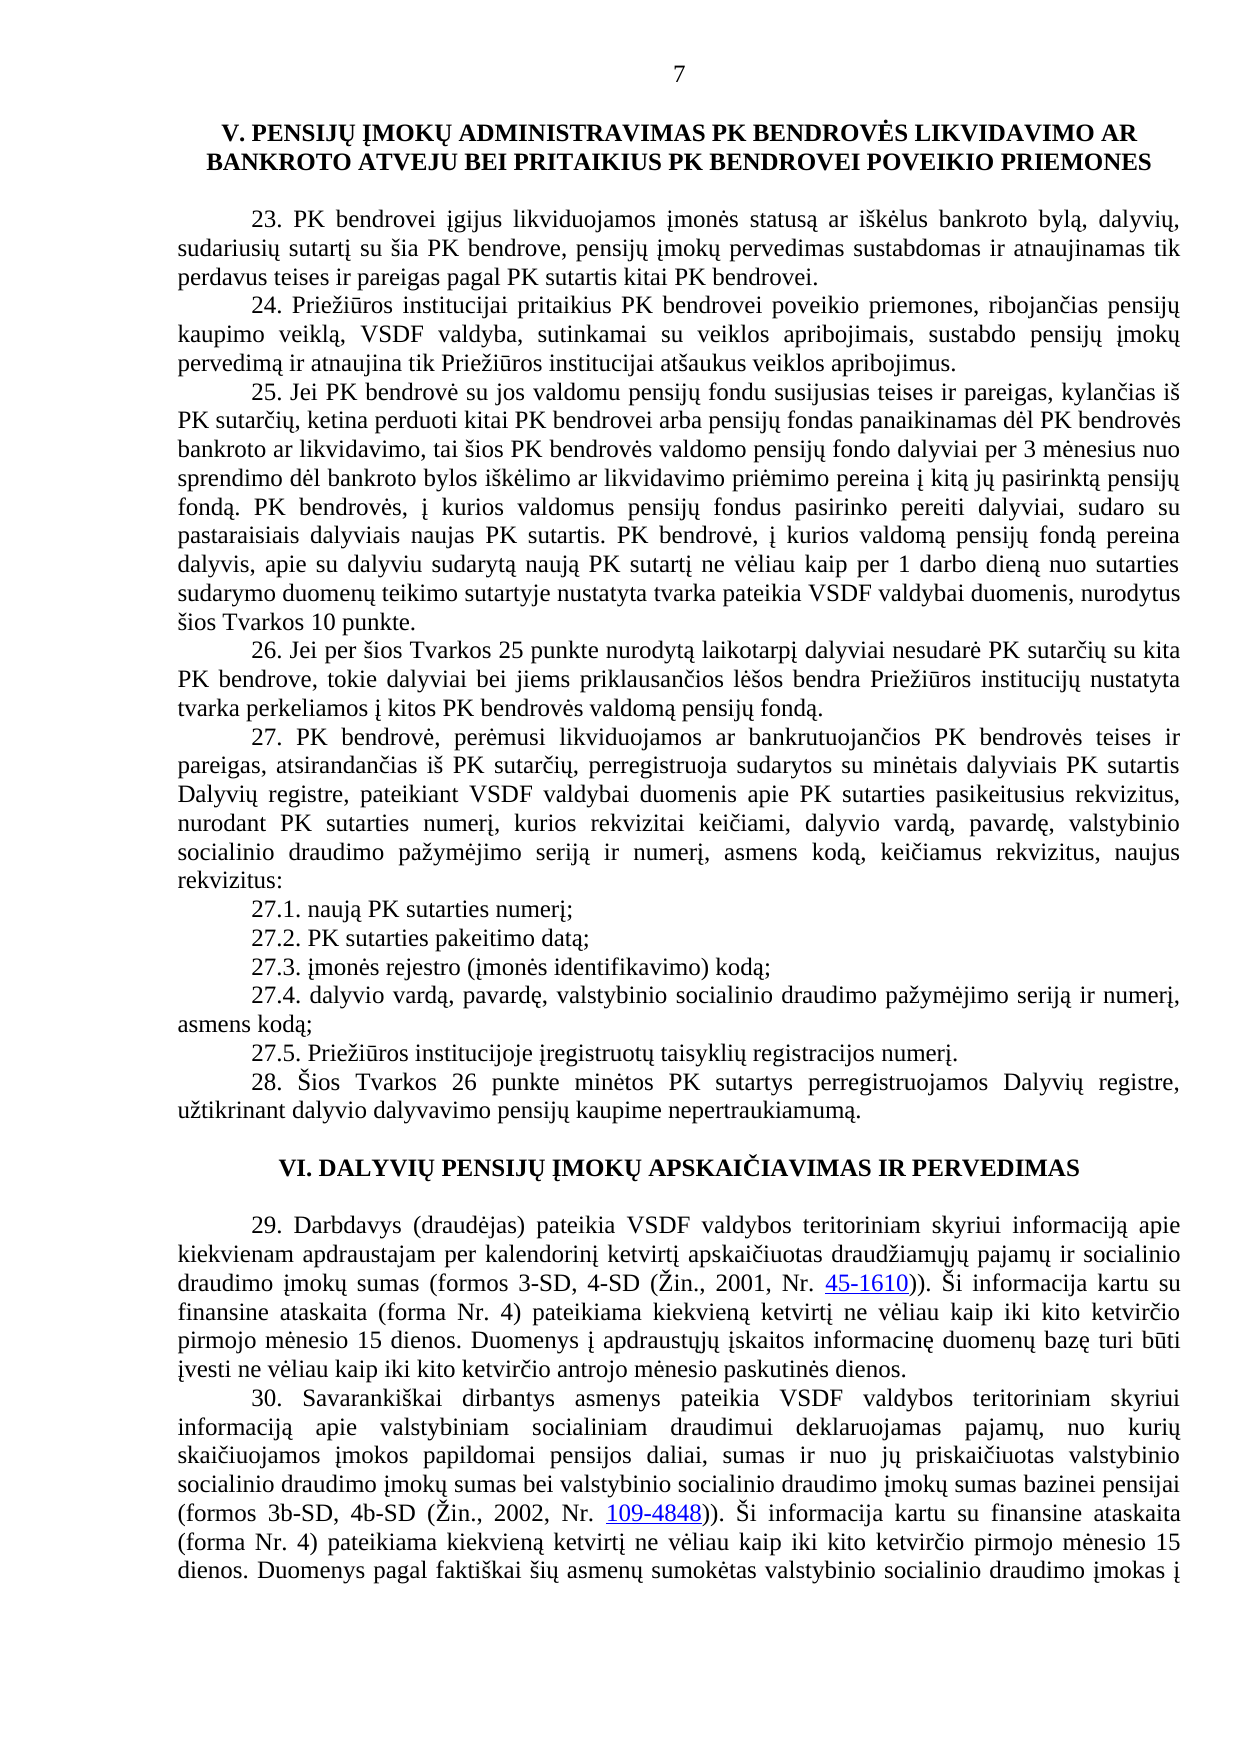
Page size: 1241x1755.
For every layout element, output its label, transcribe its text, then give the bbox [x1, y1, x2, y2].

text 27. PK bendrovė, perėmusi likviduojamos ar bankrutuojančios PK bendrovės teises ir pareigas, atsirandančias iš PK sutarčių, perregistruoja sudarytos su minėtais dalyviais PK sutartis Dalyvių registre, pateikiant VSDF valdybai duomenis apie PK sutarties pasikeitusius rekvizitus, nurodant PK sutarties numerį, kurios rekvizitai keičiami, dalyvio vardą, pavardę, valstybinio socialinio draudimo pažymėjimo seriją ir numerį, asmens kodą, keičiamus rekvizitus, naujus rekvizitus: [177, 722, 1181, 894]
text 29. Darbdavys (draudėjas) pateikia VSDF valdybos teritoriniam skyriui informaciją apie kiekvienam apdraustajam per kalendorinį ketvirtį apskaičiuotas draudžiamųjų pajamų ir socialinio draudimo įmokų sumas (formos 3-SD, 4-SD (Žin., 2001, Nr. 45-1610)). Ši informacija kartu su finansine ataskaita (forma Nr. 4) pateikiama kiekvieną ketvirtį ne vėliau kaip iki kito ketvirčio pirmojo mėnesio 15 dienos. Duomenys į apdraustųjų įskaitos informacinę duomenų bazę turi būti įvesti ne vėliau kaip iki kito ketvirčio antrojo mėnesio paskutinės dienos. [177, 1211, 1181, 1383]
text 27.1. naują PK sutarties numerį; [177, 894, 1181, 923]
text 25. Jei PK bendrovė su jos valdomu pensijų fondu susijusias teises ir pareigas, kylančias iš PK sutarčių, ketina perduoti kitai PK bendrovei arba pensijų fondas panaikinamas dėl PK bendrovės bankroto ar likvidavimo, tai šios PK bendrovės valdomo pensijų fondo dalyviai per 3 mėnesius nuo sprendimo dėl bankroto bylos iškėlimo ar likvidavimo priėmimo pereina į kitą jų pasirinktą pensijų fondą. PK bendrovės, į kurios valdomus pensijų fondus pasirinko pereiti dalyviai, sudaro su pastaraisiais dalyviais naujas PK sutartis. PK bendrovė, į kurios valdomą pensijų fondą pereina dalyvis, apie su dalyviu sudarytą naują PK sutartį ne vėliau kaip per 1 darbo dieną nuo sutarties sudarymo duomenų teikimo sutartyje nustatyta tvarka pateikia VSDF valdybai duomenis, nurodytus šios Tvarkos 10 punkte. [177, 377, 1181, 636]
text 27.4. dalyvio vardą, pavardę, valstybinio socialinio draudimo pažymėjimo seriją ir numerį, asmens kodą; [177, 981, 1181, 1038]
text V. PENSIJŲ ĮMOKŲ ADMINISTRAVIMAS PK BENDROVĖS LIKVIDAVIMO AR BANKROTO ATVEJU BEI PRITAIKIUS PK BENDROVEI POVEIKIO PRIEMONES [177, 118, 1181, 176]
text 27.3. įmonės rejestro (įmonės identifikavimo) kodą; [177, 952, 1181, 981]
text VI. DALYVIŲ PENSIJŲ ĮMOKŲ APSKAIČIAVIMAS IR PERVEDIMAS [177, 1153, 1181, 1182]
text 27.5. Priežiūros institucijoje įregistruotų taisyklių registracijos numerį. [177, 1038, 1181, 1067]
text 30. Savarankiškai dirbantys asmenys pateikia VSDF valdybos teritoriniam skyriui informaciją apie valstybiniam socialiniam draudimui deklaruojamas pajamų, nuo kurių skaičiuojamos įmokos papildomai pensijos daliai, sumas ir nuo jų priskaičiuotas valstybinio socialinio draudimo įmokų sumas bei valstybinio socialinio draudimo įmokų sumas bazinei pensijai (formos 3b-SD, 4b-SD (Žin., 2002, Nr. 109-4848)). Ši informacija kartu su finansine ataskaita (forma Nr. 4) pateikiama kiekvieną ketvirtį ne vėliau kaip iki kito ketvirčio pirmojo mėnesio 15 dienos. Duomenys pagal faktiškai šių asmenų sumokėtas valstybinio socialinio draudimo įmokas į [177, 1383, 1181, 1584]
text 23. PK bendrovei įgijus likviduojamos įmonės statusą ar iškėlus bankroto bylą, dalyvių, sudariusių sutartį su šia PK bendrove, pensijų įmokų pervedimas sustabdomas ir atnaujinamas tik perdavus teises ir pareigas pagal PK sutartis kitai PK bendrovei. [177, 204, 1181, 291]
text 24. Priežiūros institucijai pritaikius PK bendrovei poveikio priemones, ribojančias pensijų kaupimo veiklą, VSDF valdyba, sutinkamai su veiklos apribojimais, sustabdo pensijų įmokų pervedimą ir atnaujina tik Priežiūros institucijai atšaukus veiklos apribojimus. [177, 291, 1181, 377]
text 26. Jei per šios Tvarkos 25 punkte nurodytą laikotarpį dalyviai nesudarė PK sutarčių su kita PK bendrove, tokie dalyviai bei jiems priklausančios lėšos bendra Priežiūros institucijų nustatyta tvarka perkeliamos į kitos PK bendrovės valdomą pensijų fondą. [177, 636, 1181, 722]
text 27.2. PK sutarties pakeitimo datą; [177, 923, 1181, 952]
text 28. Šios Tvarkos 26 punkte minėtos PK sutartys perregistruojamos Dalyvių registre, užtikrinant dalyvio dalyvavimo pensijų kaupime nepertraukiamumą. [177, 1067, 1181, 1124]
